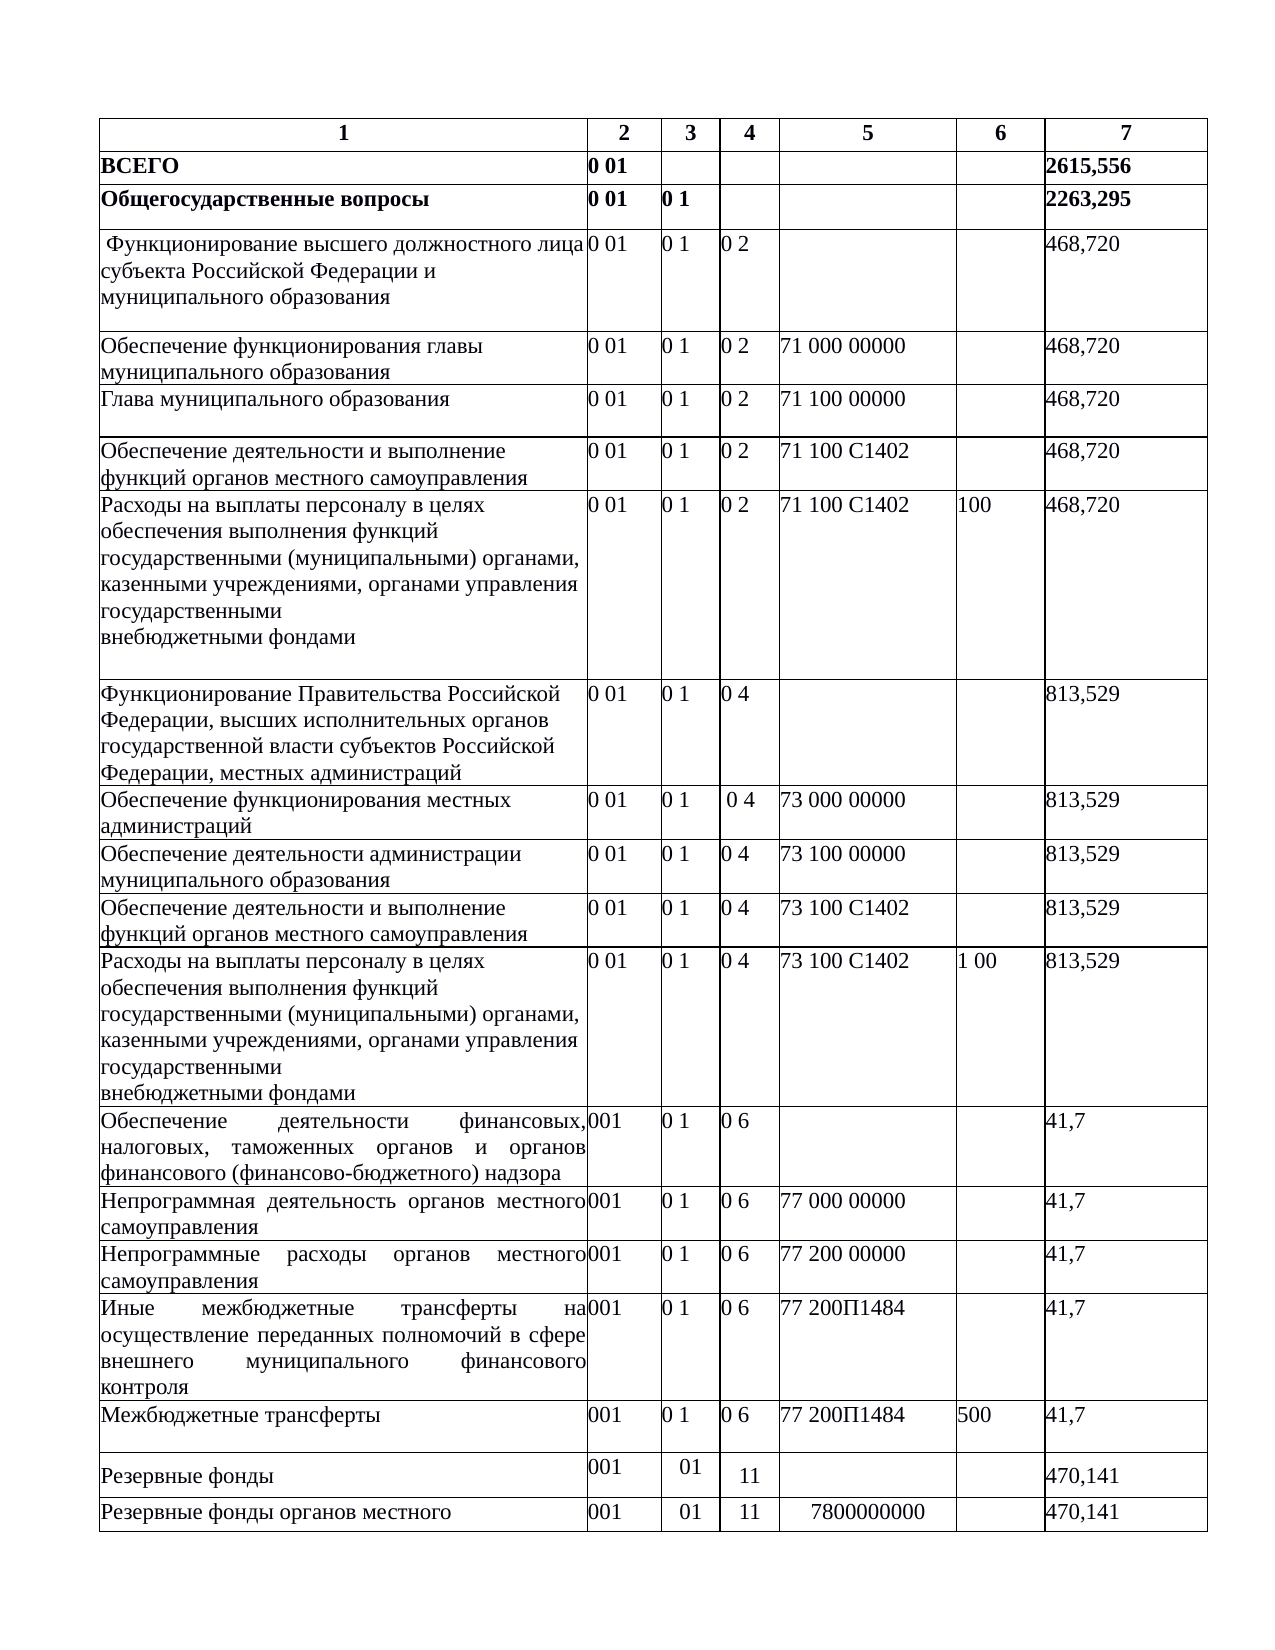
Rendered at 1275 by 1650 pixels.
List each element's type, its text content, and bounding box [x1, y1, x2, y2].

table_cell 0 01 [588, 152, 661, 184]
table_cell 11 [721, 1498, 779, 1531]
table_cell 813,529 [1046, 840, 1207, 893]
table_cell Расходы на выплаты персоналу в целях обеспечения выполнения функций государственными (муниципальными) органами, казенными учреждениями, органами управления государственными внебюджетными фондами [100, 948, 587, 1106]
table_cell 0 01 [588, 894, 661, 946]
table_cell [957, 1107, 1044, 1186]
table_cell 41,7 [1046, 1401, 1207, 1452]
table_cell 0 4 [721, 894, 779, 946]
table_cell 77 200П1484 [780, 1294, 956, 1400]
table_cell [957, 1187, 1044, 1239]
table_cell [957, 786, 1044, 839]
table_cell Межбюджетные трансферты [100, 1401, 587, 1452]
table_cell 0 1 [662, 840, 719, 893]
table_cell 71 000 00000 [780, 332, 956, 384]
table_cell 0 2 [721, 385, 779, 436]
table_cell 001 [588, 1241, 661, 1293]
table_cell 0 6 [721, 1294, 779, 1400]
table_cell 73 100 00000 [780, 840, 956, 893]
table_cell 0 1 [662, 230, 719, 331]
table_cell [780, 680, 956, 785]
table_cell Обеспечение деятельности администрации муниципального образования [100, 840, 587, 893]
table_cell 71 100 С1402 [780, 491, 956, 679]
table_cell 5 [780, 119, 956, 151]
table_cell Обеспечение деятельности и выполнение функций органов местного самоуправления [100, 894, 587, 946]
table_cell 7 [1046, 119, 1207, 151]
table_cell 0 6 [721, 1241, 779, 1293]
table_cell Обеспечение деятельности и выполнение функций органов местного самоуправления [100, 438, 587, 490]
table_cell 0 01 [588, 840, 661, 893]
table_cell 71 100 С1402 [780, 438, 956, 490]
table_cell 41,7 [1046, 1241, 1207, 1293]
table_cell 1 00 [957, 948, 1044, 1106]
table_cell Функционирование высшего должностного лица субъекта Российской Федерации и муниципального образования [100, 230, 587, 331]
table_cell [957, 185, 1044, 229]
table_cell [957, 680, 1044, 785]
table_cell 73 100 С1402 [780, 894, 956, 946]
table_cell 813,529 [1046, 786, 1207, 839]
table_cell 470,141 [1046, 1498, 1207, 1531]
table_cell [957, 438, 1044, 490]
table_cell 468,720 [1046, 491, 1207, 679]
table_cell 0 1 [662, 1187, 719, 1239]
table_cell 0 1 [662, 1241, 719, 1293]
table_cell 0 01 [588, 680, 661, 785]
table_cell 468,720 [1046, 332, 1207, 384]
table_cell Обеспечение функционирования местных администраций [100, 786, 587, 839]
table_cell 0 2 [721, 491, 779, 679]
table_cell 0 01 [588, 385, 661, 436]
table_cell 01 [662, 1498, 719, 1531]
table_cell 4 [721, 119, 779, 151]
table_cell 100 [957, 491, 1044, 679]
table_cell [957, 332, 1044, 384]
table_cell 0 01 [588, 491, 661, 679]
table_cell 0 6 [721, 1107, 779, 1186]
table_cell 2615,556 [1046, 152, 1207, 184]
table_cell 468,720 [1046, 385, 1207, 436]
table_cell 0 1 [662, 185, 719, 229]
table_cell 77 000 00000 [780, 1187, 956, 1239]
table_cell 500 [957, 1401, 1044, 1452]
table_cell 0 1 [662, 948, 719, 1106]
table_cell [721, 185, 779, 229]
table_cell 813,529 [1046, 680, 1207, 785]
table_cell 0 2 [721, 332, 779, 384]
table_cell Функционирование Правительства Российской Федерации, высших исполнительных органов государственной власти субъектов Российской Федерации, местных администраций [100, 680, 587, 785]
table_cell 73 000 00000 [780, 786, 956, 839]
table_cell 0 6 [721, 1187, 779, 1239]
table_cell 001 [588, 1401, 661, 1452]
table_cell 0 01 [588, 185, 661, 229]
table_cell 001 [588, 1498, 661, 1531]
table_cell Иные межбюджетные трансферты на осуществление переданных полномочий в сфере внешнего муниципального финансового контроля [100, 1294, 587, 1400]
table_cell 0 1 [662, 491, 719, 679]
table_cell 0 1 [662, 894, 719, 946]
table_cell 01 [662, 1453, 719, 1497]
table_cell 0 2 [721, 438, 779, 490]
table_cell Непрограммная деятельность органов местного самоуправления [100, 1187, 587, 1239]
table_cell 71 100 00000 [780, 385, 956, 436]
table_cell 0 4 [721, 786, 779, 839]
table_cell 001 [588, 1107, 661, 1186]
table_cell [957, 385, 1044, 436]
table_cell [780, 1453, 956, 1497]
table_cell 1 [100, 119, 587, 151]
table_cell ВСЕГО [100, 152, 587, 184]
table_cell 0 1 [662, 786, 719, 839]
table_cell [721, 152, 779, 184]
table_cell 0 4 [721, 948, 779, 1106]
table_cell Обеспечение деятельности финансовых, налоговых, таможенных органов и органов финансового (финансово-бюджетного) надзора [100, 1107, 587, 1186]
table_cell [957, 1453, 1044, 1497]
table_cell 0 4 [721, 680, 779, 785]
table_cell 0 01 [588, 332, 661, 384]
table_cell 73 100 С1402 [780, 948, 956, 1106]
table_cell [780, 230, 956, 331]
table_cell 813,529 [1046, 948, 1207, 1106]
table_cell 0 2 [721, 230, 779, 331]
table_cell 001 [588, 1187, 661, 1239]
table_cell [957, 894, 1044, 946]
table_cell 0 01 [588, 230, 661, 331]
table_cell 813,529 [1046, 894, 1207, 946]
table_cell 001 [588, 1453, 661, 1497]
table_cell 001 [588, 1294, 661, 1400]
table_cell [780, 1107, 956, 1186]
table_cell 0 1 [662, 385, 719, 436]
table_cell [957, 152, 1044, 184]
table_cell 6 [957, 119, 1044, 151]
table_cell 41,7 [1046, 1187, 1207, 1239]
table_cell 468,720 [1046, 438, 1207, 490]
table_cell 468,720 [1046, 230, 1207, 331]
table_cell [662, 152, 719, 184]
table_cell Обеспечение функционирования главы муниципального образования [100, 332, 587, 384]
table_cell [957, 230, 1044, 331]
table_cell Непрограммные расходы органов местного самоуправления [100, 1241, 587, 1293]
table_cell 470,141 [1046, 1453, 1207, 1497]
table_cell 0 1 [662, 1401, 719, 1452]
table_cell 0 1 [662, 680, 719, 785]
table_cell 0 1 [662, 332, 719, 384]
table_cell [957, 1241, 1044, 1293]
table_cell 0 6 [721, 1401, 779, 1452]
table_cell [957, 840, 1044, 893]
table_cell 3 [662, 119, 719, 151]
table_cell 0 1 [662, 1294, 719, 1400]
table_cell 2263,295 [1046, 185, 1207, 229]
table_cell Расходы на выплаты персоналу в целях обеспечения выполнения функций государственными (муниципальными) органами, казенными учреждениями, органами управления государственными внебюджетными фондами [100, 491, 587, 679]
table_cell 0 1 [662, 438, 719, 490]
table_cell 77 200П1484 [780, 1401, 956, 1452]
table_cell [780, 185, 956, 229]
table_cell [780, 152, 956, 184]
table_cell 77 200 00000 [780, 1241, 956, 1293]
table_cell 11 [721, 1453, 779, 1497]
table_cell Резервные фонды [100, 1453, 587, 1497]
table_cell 0 1 [662, 1107, 719, 1186]
table_cell Общегосударственные вопросы [100, 185, 587, 229]
table_cell 41,7 [1046, 1294, 1207, 1400]
table_cell 0 01 [588, 438, 661, 490]
table_cell Резервные фонды органов местного [100, 1498, 587, 1531]
table_cell [957, 1294, 1044, 1400]
table_cell 0 01 [588, 948, 661, 1106]
table_cell 0 4 [721, 840, 779, 893]
table_cell 2 [588, 119, 661, 151]
table_cell 41,7 [1046, 1107, 1207, 1186]
table_cell 7800000000 [780, 1498, 956, 1531]
table_cell Глава муниципального образования [100, 385, 587, 436]
table_cell 0 01 [588, 786, 661, 839]
table_cell [957, 1498, 1044, 1531]
